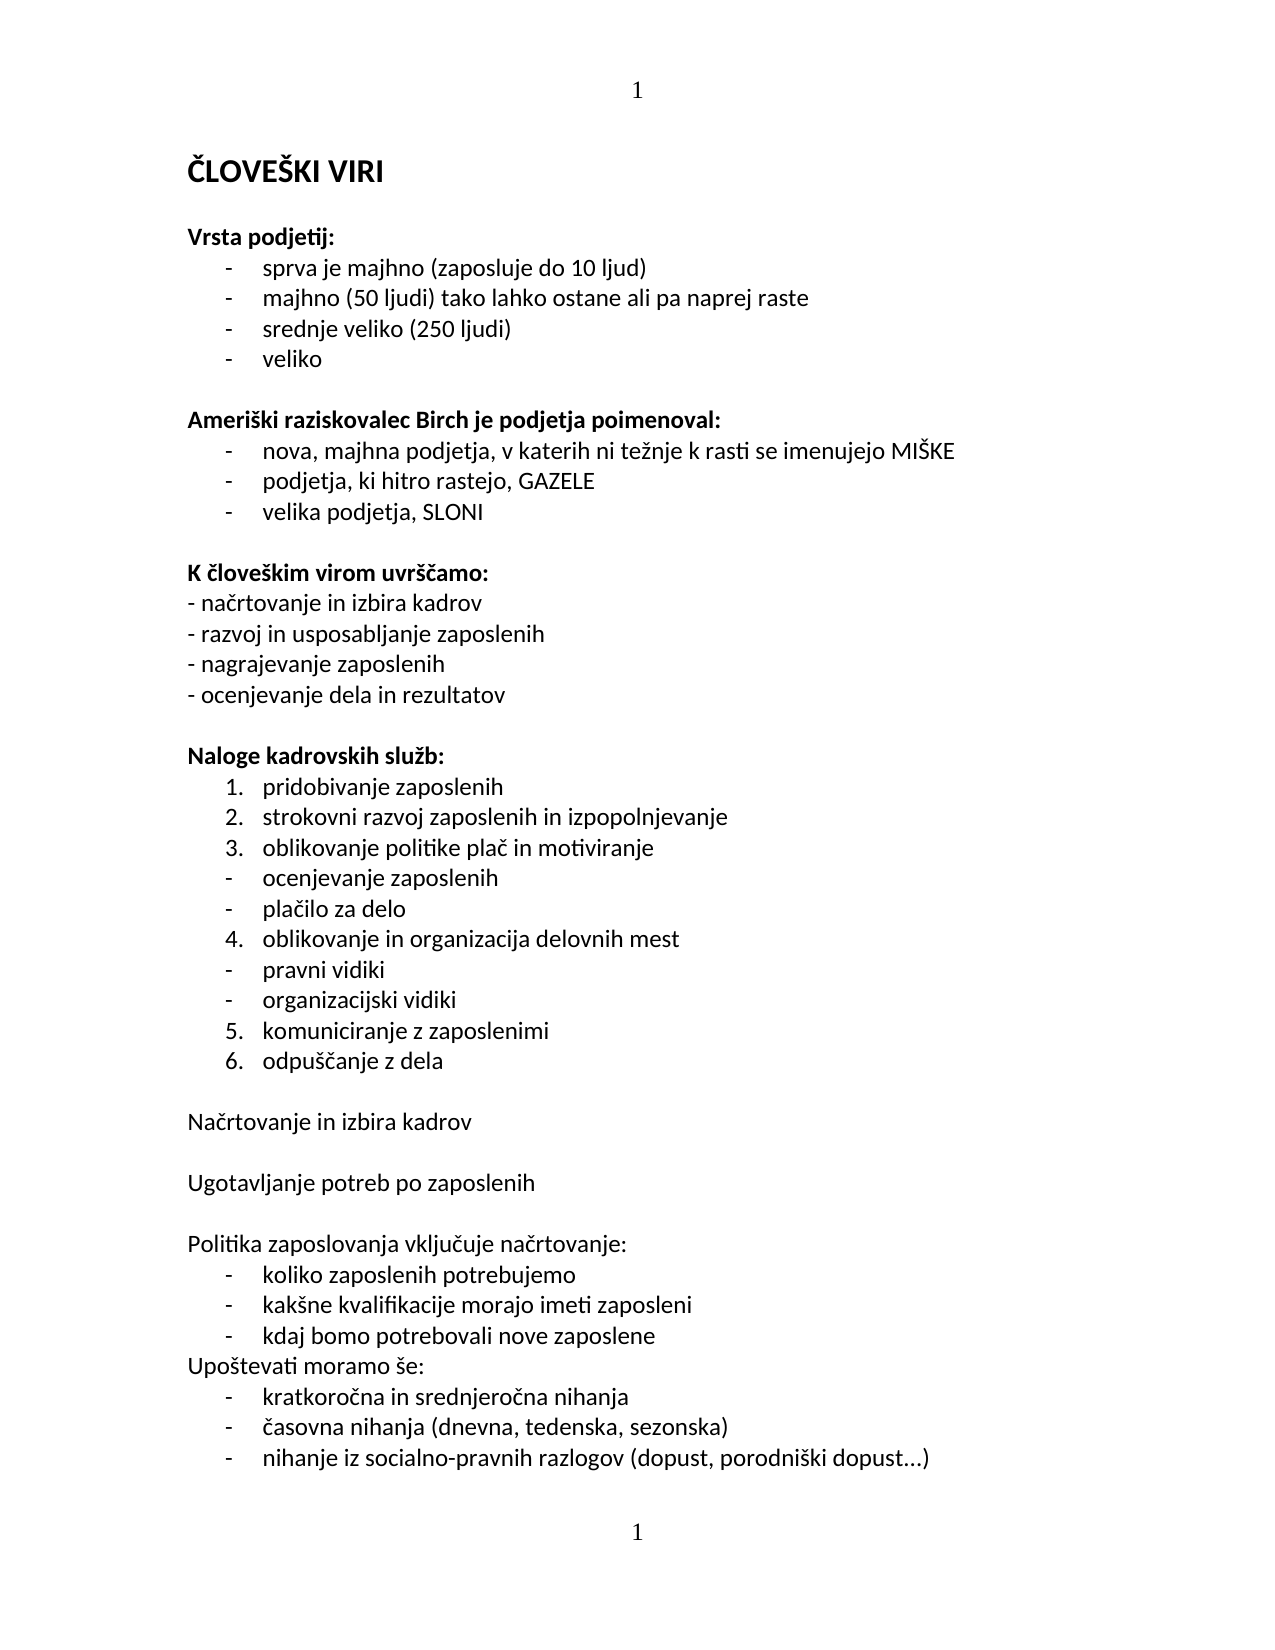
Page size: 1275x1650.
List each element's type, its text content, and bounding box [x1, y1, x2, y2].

list kdaj bomo potrebovali nove zaposlene [225, 1320, 1087, 1351]
text ČLOVEŠKI VIRI [187, 150, 1087, 191]
text - načrtovanje in izbira kadrov [187, 587, 1087, 618]
list kakšne kvalifikacije morajo imeti zaposleni [225, 1289, 1087, 1320]
text Ugotavljanje potreb po zaposlenih [187, 1167, 1087, 1198]
list nova, majhna podjetja, v katerih ni težnje k rasti se imenujejo MIŠKE [225, 435, 1087, 465]
text K človeškim virom uvrščamo: [187, 557, 1087, 587]
text Politika zaposlovanja vključuje načrtovanje: [187, 1228, 1087, 1259]
list oblikovanje politike plač in motiviranje [225, 832, 1087, 862]
text Vrsta podjetij: [187, 221, 1087, 252]
text - ocenjevanje dela in rezultatov [187, 679, 1087, 709]
list ocenjevanje zaposlenih [225, 862, 1087, 893]
text - nagrajevanje zaposlenih [187, 648, 1087, 679]
list strokovni razvoj zaposlenih in izpopolnjevanje [225, 801, 1087, 832]
list plačilo za delo [225, 893, 1087, 923]
list odpuščanje z dela [225, 1045, 1087, 1076]
list oblikovanje in organizacija delovnih mest [225, 923, 1087, 954]
list podjetja, ki hitro rastejo, GAZELE [225, 465, 1087, 496]
list koliko zaposlenih potrebujemo [225, 1259, 1087, 1289]
list časovna nihanja (dnevna, tedenska, sezonska) [225, 1412, 1087, 1442]
list velika podjetja, SLONI [225, 496, 1087, 526]
list majhno (50 ljudi) tako lahko ostane ali pa naprej raste [225, 282, 1087, 313]
text Naloge kadrovskih služb: [187, 740, 1087, 771]
list veliko [225, 343, 1087, 374]
list kratkoročna in srednjeročna nihanja [225, 1381, 1087, 1412]
text Ameriški raziskovalec Birch je podjetja poimenoval: [187, 404, 1087, 435]
text Načrtovanje in izbira kadrov [187, 1106, 1087, 1137]
list pravni vidiki [225, 954, 1087, 984]
list komuniciranje z zaposlenimi [225, 1015, 1087, 1045]
text Upoštevati moramo še: [187, 1351, 1087, 1381]
text - razvoj in usposabljanje zaposlenih [187, 618, 1087, 648]
list pridobivanje zaposlenih [225, 771, 1087, 801]
list nihanje iz socialno-pravnih razlogov (dopust, porodniški dopust...) [225, 1442, 1087, 1473]
list srednje veliko (250 ljudi) [225, 313, 1087, 343]
list sprva je majhno (zaposluje do 10 ljud) [225, 252, 1087, 282]
list organizacijski vidiki [225, 984, 1087, 1015]
